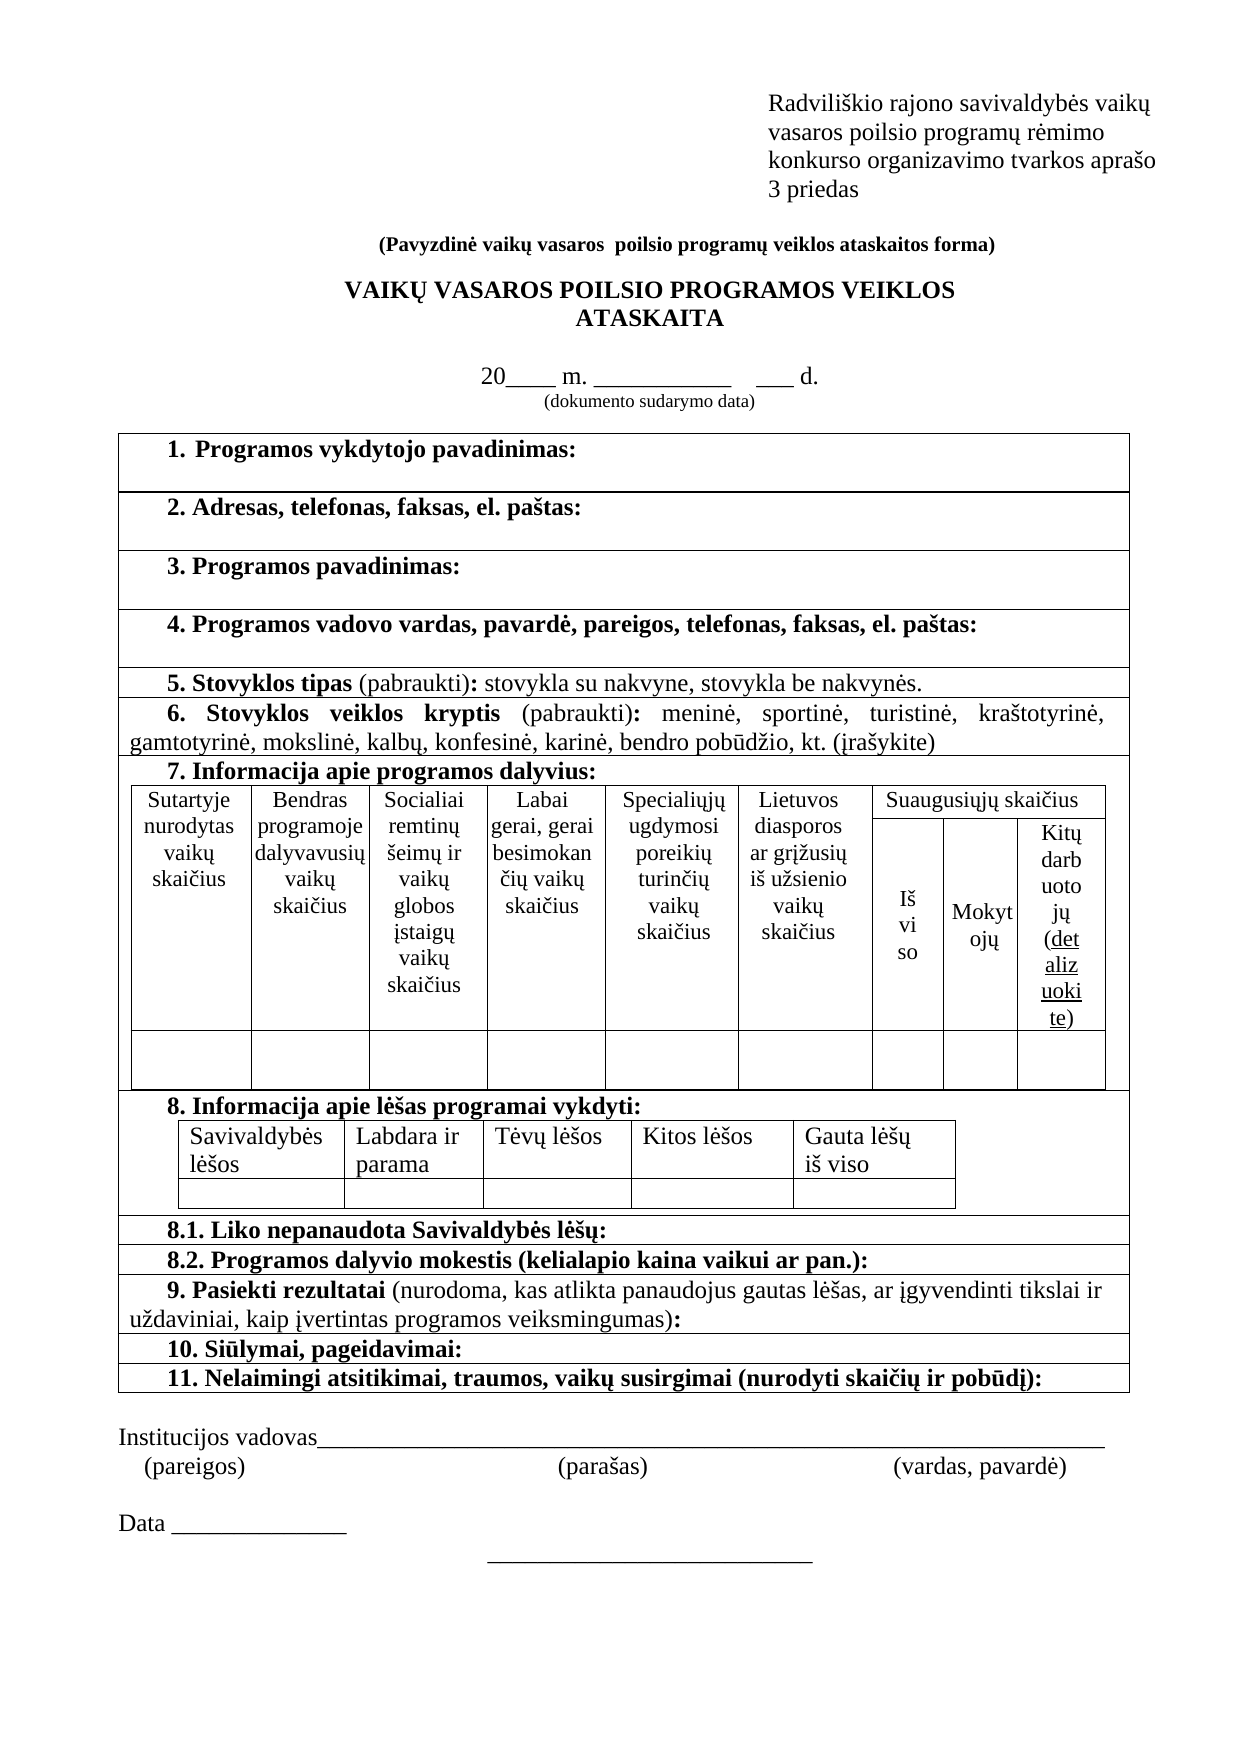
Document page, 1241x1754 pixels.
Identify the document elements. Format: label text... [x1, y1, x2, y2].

table_cell [132, 1031, 251, 1089]
table_cell [739, 1031, 872, 1089]
text __________________________ [118, 1537, 1181, 1566]
text (Pavyzdinė vaikų vasaros poilsio programų veiklos ataskaitos forma) [118, 232, 1240, 256]
table_cell 3. Programos pavadinimas: [119, 551, 1129, 608]
text vaikų VASAROS poilsio programos veiklos [118, 275, 1181, 303]
table_cell 8. Informacija apie lėšas programai vykdyti: [119, 1091, 1129, 1214]
table_cell [944, 1031, 1017, 1089]
table_header 1. Programos vykdytojo pavadinimas: [119, 434, 1129, 491]
table_header Savivaldybės lėšos [179, 1121, 344, 1178]
table_cell [794, 1179, 955, 1208]
table_cell [606, 1031, 738, 1089]
table_cell [873, 1031, 943, 1089]
table_cell Iš viso [873, 819, 943, 1030]
text Data ______________ [118, 1508, 1240, 1537]
text ataskaita [118, 303, 1181, 332]
table_cell 10. Siūlymai, pageidavimai: [119, 1334, 1129, 1362]
table_header Lietuvos diasporos ar grįžusių iš užsienio vaikų skaičius [739, 786, 872, 1030]
table_header Bendras programoje dalyvavusių vaikų skaičius [252, 786, 369, 1030]
table_cell [484, 1179, 631, 1208]
table_cell [632, 1179, 793, 1208]
table_header Tėvų lėšos [484, 1121, 631, 1178]
table_header Labai gerai, gerai besimokančių vaikų skaičius [488, 786, 605, 1030]
table_cell Kitų darbuotojų (detalizuokite) [1018, 819, 1105, 1030]
table_cell 9. Pasiekti rezultatai (nurodoma, kas atlikta panaudojus gautas lėšas, ar įgyvendinti tikslai ir uždaviniai, kaip įvertintas programos veiksmingumas): [119, 1275, 1129, 1333]
table_header Gauta lėšų iš viso [794, 1121, 955, 1178]
text 3 priedas [768, 174, 1181, 203]
text Radviliškio rajono savivaldybės vaikų vasaros poilsio programų rėmimo konkurso organizavimo tvarkos aprašo [768, 88, 1181, 174]
table_header Sutartyje nurodytas vaikų skaičius [132, 786, 251, 1030]
text Institucijos vadovas_______________________________________________________________ [118, 1422, 1240, 1451]
table_cell 6. Stovyklos veiklos kryptis (pabraukti): meninė, sportinė, turistinė, kraštotyrinė, gamtotyrinė, mokslinė, kalbų, konfesinė, karinė, bendro pobūdžio, kt. (įrašykite) [119, 698, 1129, 755]
table_header Labdara ir parama [345, 1121, 483, 1178]
table_cell [345, 1179, 483, 1208]
text 20____ m. ___________ ___ d. [118, 361, 1181, 390]
table_cell 7. Informacija apie programos dalyvius: [119, 756, 1129, 1090]
table_cell [370, 1031, 487, 1089]
table_header Socialiai remtinų šeimų ir vaikų globos įstaigų vaikų skaičius [370, 786, 487, 1030]
table_cell [252, 1031, 369, 1089]
table_cell 4. Programos vadovo vardas, pavardė, pareigos, telefonas, faksas, el. paštas: [119, 610, 1129, 667]
table_header Specialiųjų ugdymosi poreikių turinčių vaikų skaičius [606, 786, 738, 1030]
table_cell Mokytojų [944, 819, 1017, 1030]
text (pareigos) (parašas) (vardas, pavardė) [118, 1451, 1240, 1479]
table_cell 11. Nelaimingi atsitikimai, traumos, vaikų susirgimai (nurodyti skaičių ir pobūdį): [119, 1364, 1129, 1392]
table_header Suaugusiųjų skaičius [873, 786, 1105, 818]
table_cell 5. Stovyklos tipas (pabraukti): stovykla su nakvyne, stovykla be nakvynės. [119, 668, 1129, 697]
table_header Kitos lėšos [632, 1121, 793, 1178]
table_cell [488, 1031, 605, 1089]
table_cell 8.1. Liko nepanaudota Savivaldybės lėšų: [119, 1216, 1129, 1244]
text (dokumento sudarymo data) [118, 390, 1181, 411]
table_cell 2. Adresas, telefonas, faksas, el. paštas: [119, 493, 1129, 550]
table_cell [1018, 1031, 1105, 1089]
table_cell 8.2. Programos dalyvio mokestis (kelialapio kaina vaikui ar pan.): [119, 1245, 1129, 1274]
table_cell [179, 1179, 344, 1208]
